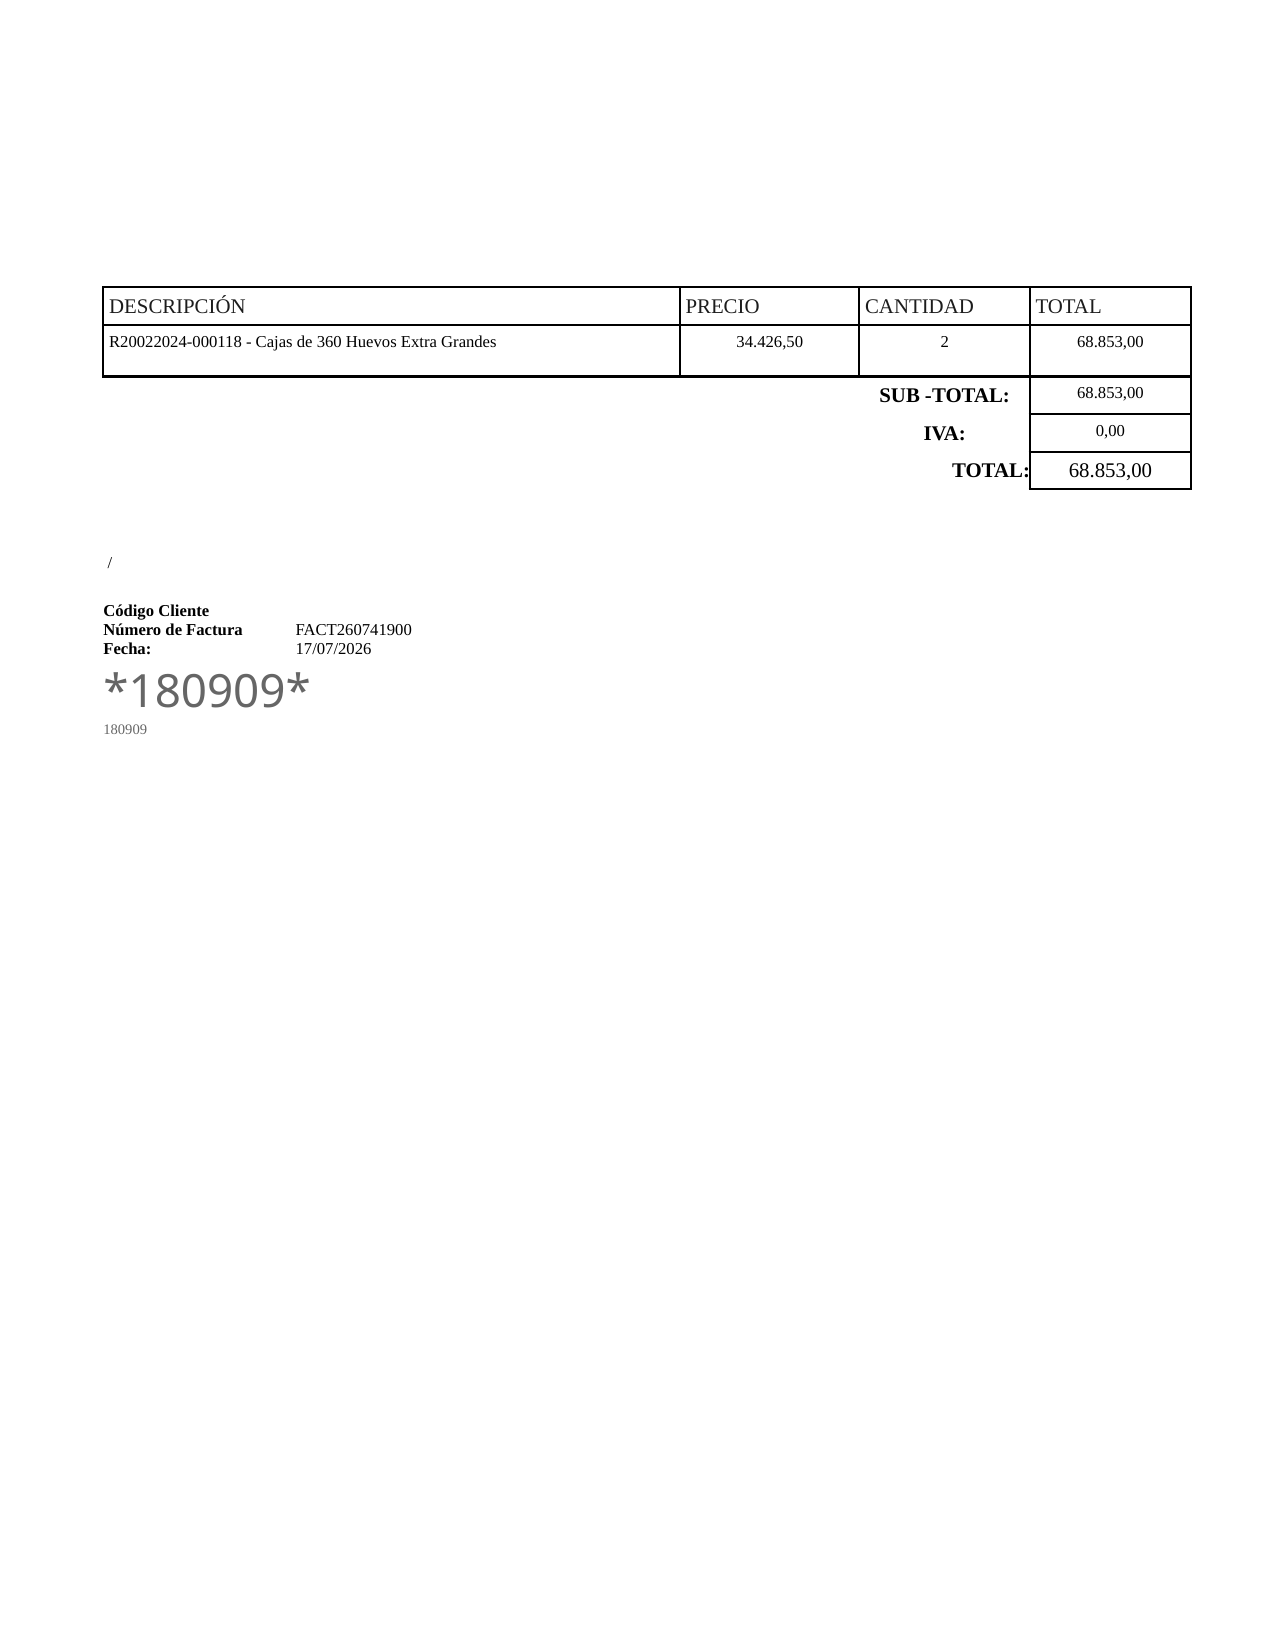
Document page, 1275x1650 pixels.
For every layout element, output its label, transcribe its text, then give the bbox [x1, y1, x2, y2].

table_cell Fecha: [103, 639, 295, 658]
table_cell TOTAL: [859, 451, 1029, 488]
table_header CANTIDAD [860, 288, 1029, 323]
text *180909* [103, 658, 1137, 721]
text 180909 [103, 721, 1137, 737]
table_cell 68.853,00 [1031, 378, 1190, 413]
table_header Código Cliente [103, 601, 295, 620]
table_cell [103, 378, 859, 488]
table_cell FACT260741900 [295, 620, 517, 639]
table_cell 34.426,50 [681, 326, 858, 375]
table_cell 17/07/2026 [295, 639, 517, 658]
table_header DESCRIPCIÓN [104, 288, 679, 323]
table_cell [103, 514, 858, 533]
table_header PRECIO [681, 288, 858, 323]
table_cell [103, 534, 858, 553]
table_cell 68.853,00 [1031, 326, 1190, 375]
table_cell Número de Factura [103, 620, 295, 639]
table_cell IVA: [859, 413, 1029, 451]
table_cell / [103, 553, 858, 572]
table_header TOTAL [1031, 288, 1190, 323]
table_cell R20022024-000118 - Cajas de 360 Huevos Extra Grandes [104, 326, 679, 375]
table_header [103, 490, 858, 514]
table_cell 2 [860, 326, 1029, 375]
table_cell SUB -TOTAL: [859, 378, 1029, 413]
table_cell 68.853,00 [1031, 453, 1190, 488]
table_cell 0,00 [1031, 415, 1190, 451]
table_header [295, 601, 517, 620]
